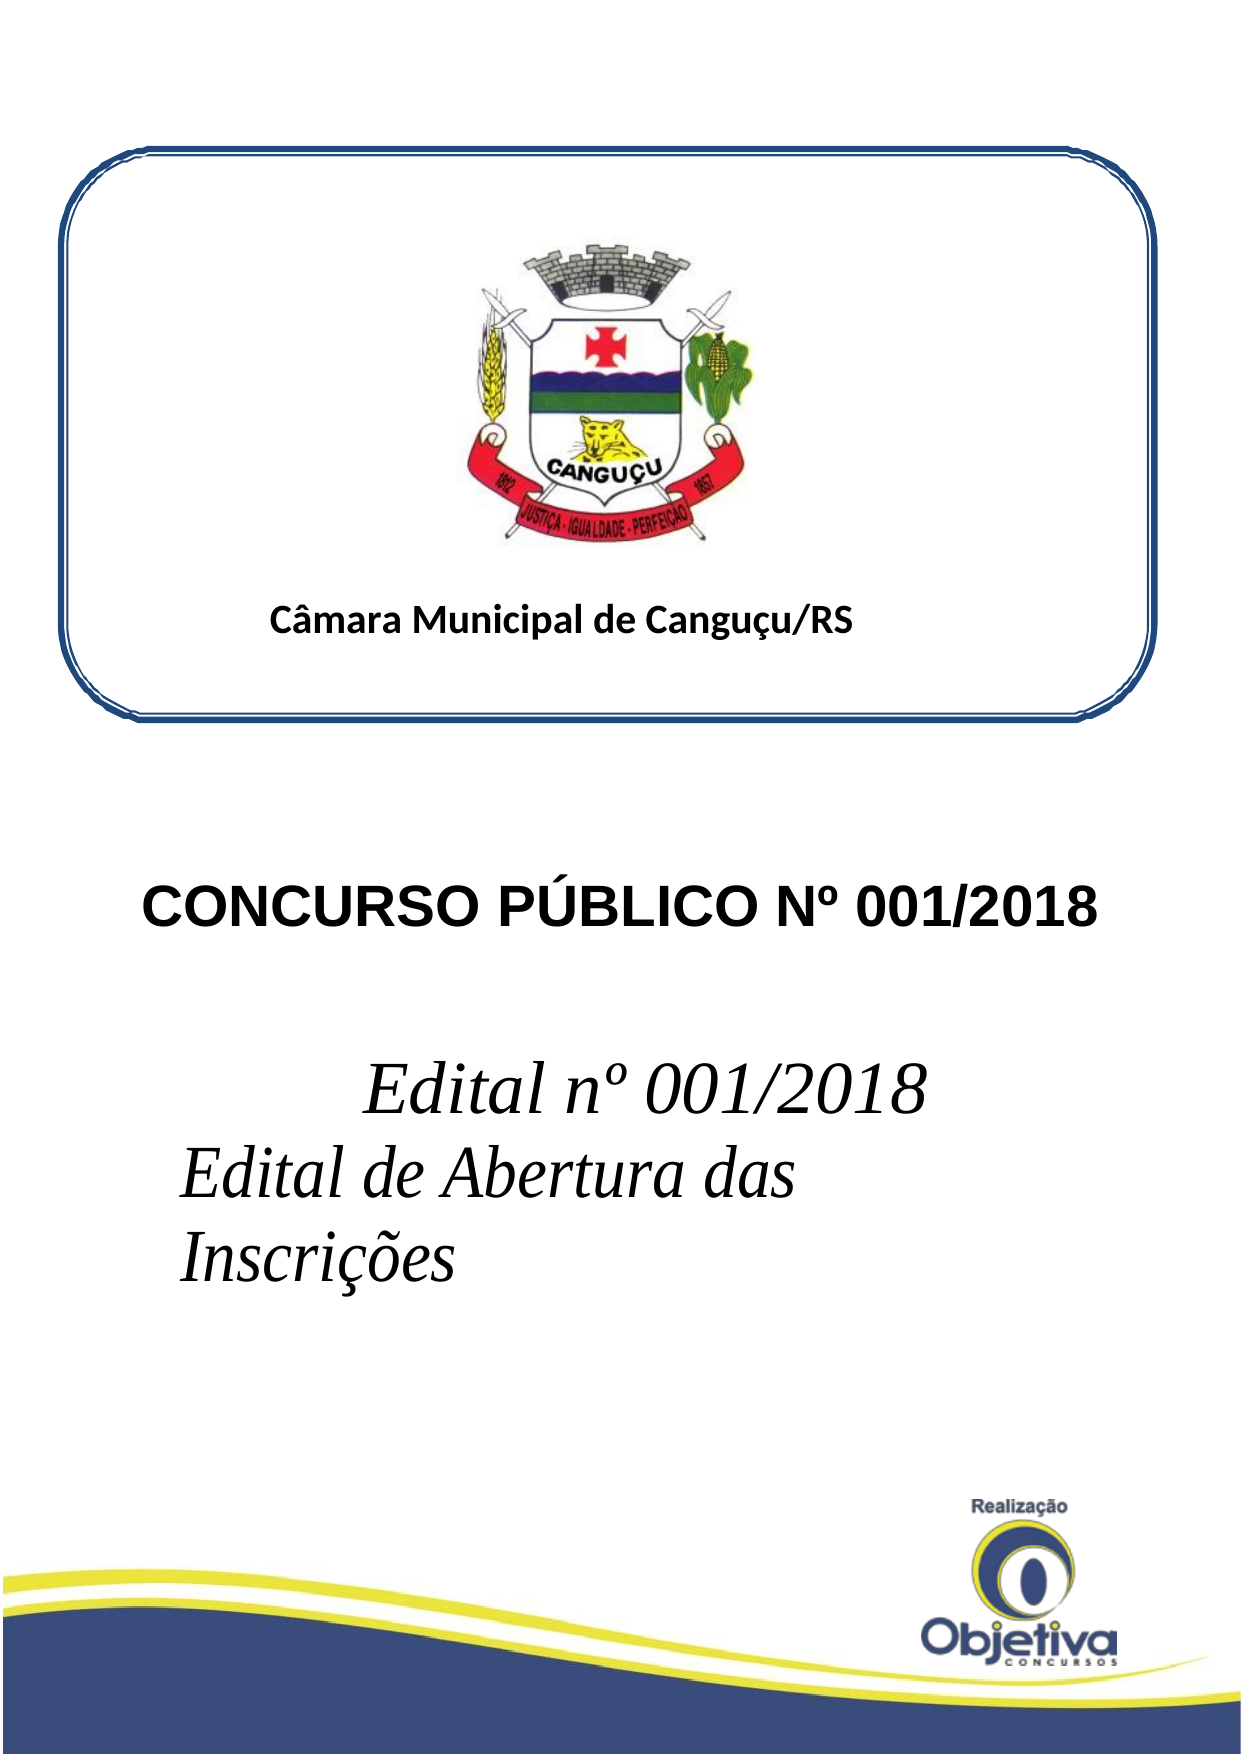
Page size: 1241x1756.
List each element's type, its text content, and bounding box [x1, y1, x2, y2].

text CONCURSO PÚBLICO Nº 001/2018 [141, 871, 1174, 938]
text Edital nº 001/2018 Edital de Abertura das Inscrições [180, 1046, 1062, 1297]
